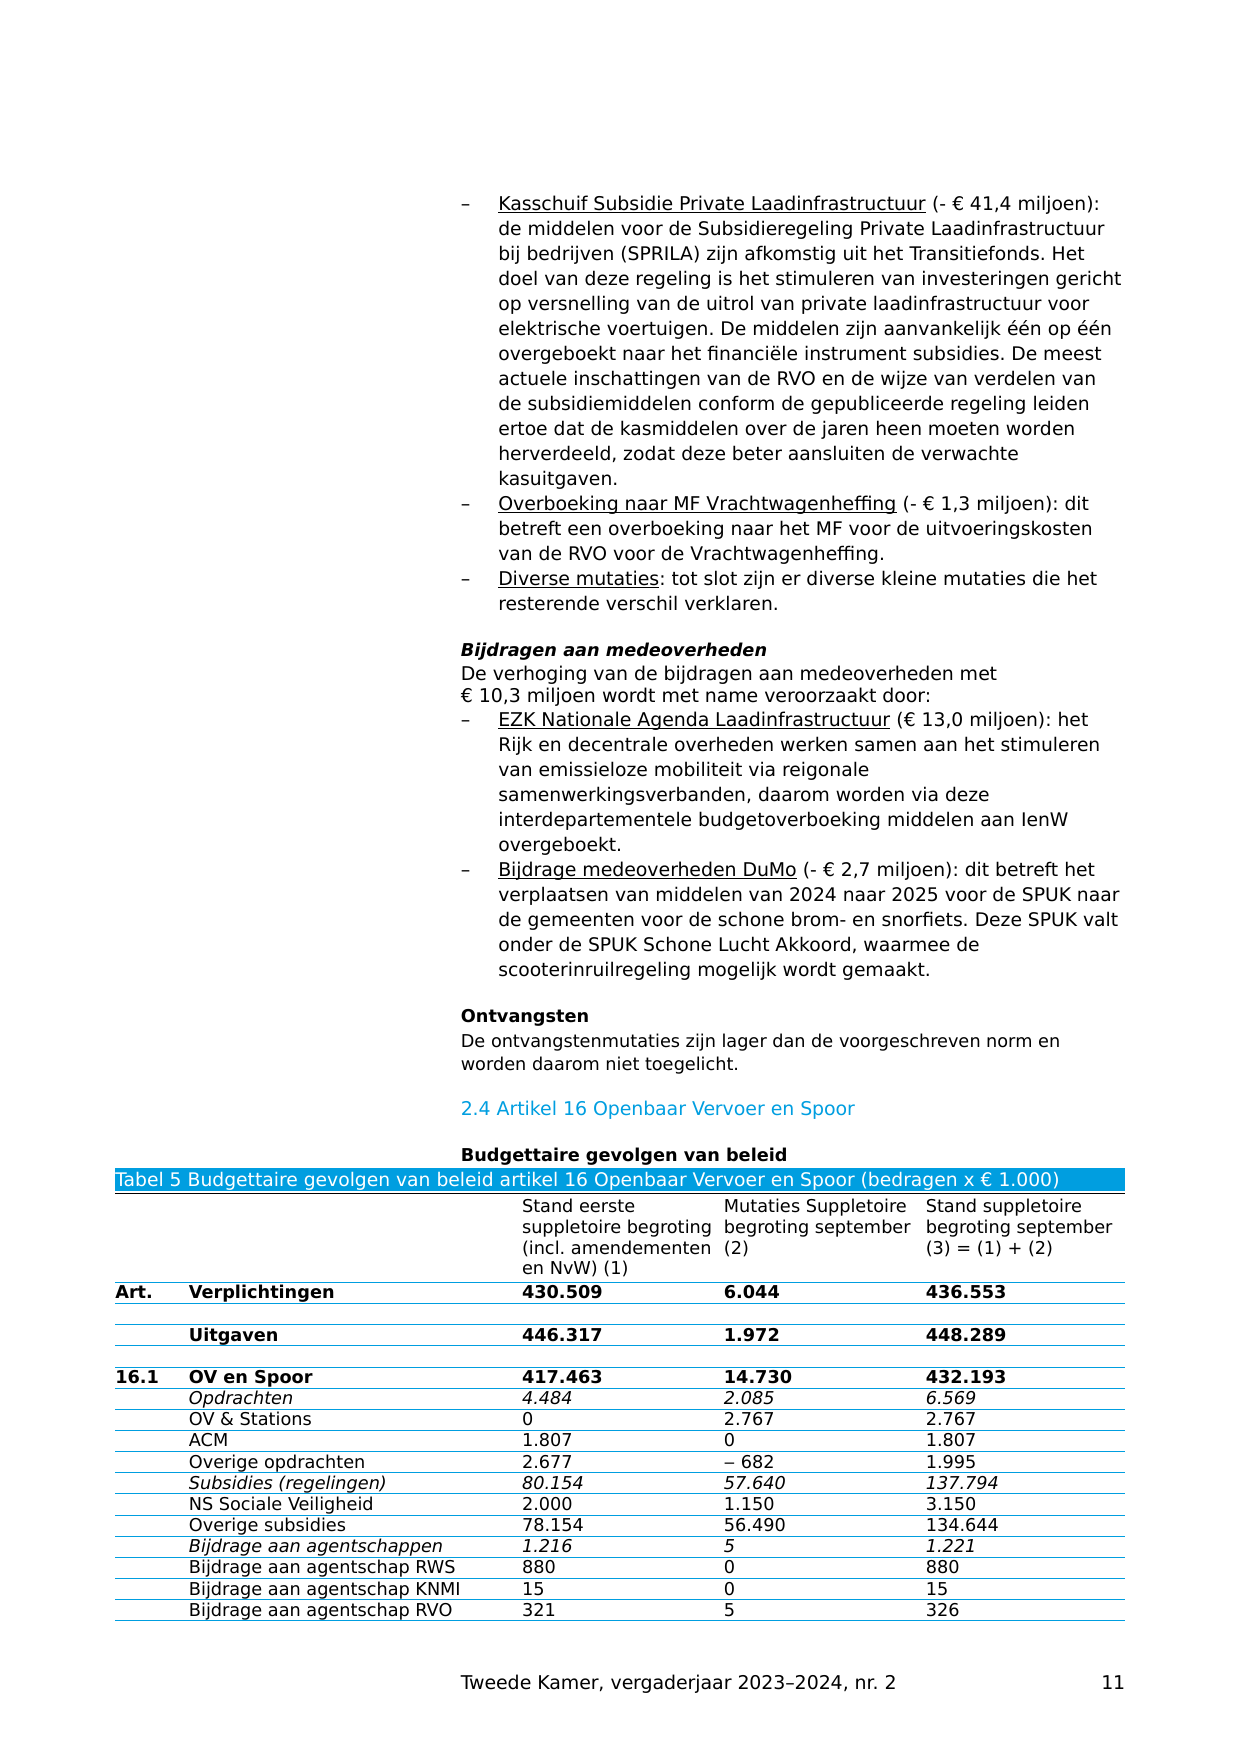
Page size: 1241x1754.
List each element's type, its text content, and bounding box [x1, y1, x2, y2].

text Bijdragen aan medeoverheden [461, 638, 1125, 661]
text De verhoging van de bijdragen aan medeoverheden met € 10,3 miljoen wordt met name veroorzaakt door: [461, 663, 1125, 707]
table_cell [115, 1600, 186, 1620]
table_cell Mutaties Suppletoire begroting september (2) [721, 1194, 923, 1282]
table_cell Uitgaven [186, 1325, 519, 1345]
table_cell 0 [721, 1579, 923, 1599]
table_cell 5 [721, 1537, 923, 1557]
table_cell 4.484 [519, 1389, 721, 1409]
table_cell 1.150 [721, 1494, 923, 1514]
table_cell Stand suppletoire begroting september (3) = (1) + (2) [923, 1194, 1125, 1282]
table_cell 15 [519, 1579, 721, 1599]
table_cell 321 [519, 1600, 721, 1620]
table_cell 1.972 [721, 1325, 923, 1345]
table_cell 57.640 [721, 1473, 923, 1493]
table_cell [115, 1579, 186, 1599]
table_cell 6.569 [923, 1389, 1125, 1409]
table_cell 6.044 [721, 1283, 923, 1303]
table_cell ‒ 682 [721, 1452, 923, 1472]
table_cell [115, 1346, 186, 1366]
table_cell 448.289 [923, 1325, 1125, 1345]
table_cell 0 [721, 1431, 923, 1451]
table_cell Overige opdrachten [186, 1452, 519, 1472]
list Kasschuif Subsidie Private Laadinfrastructuur (- € 41,4 miljoen): de middelen voor de Subsidieregeling Private Laadinfrastructuur bij bedrijven (SPRILA) zijn afkomstig uit het Transitiefonds. Het doel van deze regeling is het stimuleren van investeringen gericht op versnelling van de uitrol van private laadinfrastructuur voor elektrische voertuigen. De middelen zijn aanvankelijk één op één overgeboekt naar het financiële instrument subsidies. De meest actuele inschattingen van de RVO en de wijze van verdelen van de subsidiemiddelen conform de gepubliceerde regeling leiden ertoe dat de kasmiddelen over de jaren heen moeten worden herverdeeld, zodat deze beter aansluiten de verwachte kasuitgaven. [461, 191, 1125, 491]
table_cell 1.995 [923, 1452, 1125, 1472]
table_cell Bijdrage aan agentschap RWS [186, 1558, 519, 1578]
table_cell 432.193 [923, 1368, 1125, 1388]
table_cell 326 [923, 1600, 1125, 1620]
table_cell [115, 1473, 186, 1493]
table_cell 16.1 [115, 1368, 186, 1388]
table_cell [115, 1537, 186, 1557]
text De ontvangstenmutaties zijn lager dan de voorgeschreven norm en worden daarom niet toegelicht. [461, 1029, 1125, 1074]
table_cell 430.509 [519, 1283, 721, 1303]
table_cell [186, 1346, 519, 1366]
table_cell [115, 1389, 186, 1409]
table_cell [115, 1494, 186, 1514]
table_cell 880 [519, 1558, 721, 1578]
table_cell 1.216 [519, 1537, 721, 1557]
table_cell 1.221 [923, 1537, 1125, 1557]
table_cell 1.807 [923, 1431, 1125, 1451]
list Bijdrage medeoverheden DuMo (- € 2,7 miljoen): dit betreft het verplaatsen van middelen van 2024 naar 2025 voor de SPUK naar de gemeenten voor de schone brom- en snorfiets. Deze SPUK valt onder de SPUK Schone Lucht Akkoord, waarmee de scooterinruilregeling mogelijk wordt gemaakt. [461, 857, 1125, 982]
table_cell [721, 1346, 923, 1366]
table_cell 2.767 [923, 1410, 1125, 1430]
table_cell 134.644 [923, 1516, 1125, 1536]
table_cell 80.154 [519, 1473, 721, 1493]
table_cell Overige subsidies [186, 1516, 519, 1536]
table_cell Verplichtingen [186, 1283, 519, 1303]
table_cell 880 [923, 1558, 1125, 1578]
list Overboeking naar MF Vrachtwagenheffing (- € 1,3 miljoen): dit betreft een overboeking naar het MF voor de uitvoeringskosten van de RVO voor de Vrachtwagenheffing. [461, 491, 1125, 566]
table_cell 446.317 [519, 1325, 721, 1345]
table_cell [115, 1304, 186, 1324]
table_cell 1.807 [519, 1431, 721, 1451]
text Budgettaire gevolgen van beleid [461, 1143, 1125, 1166]
table_cell [923, 1304, 1125, 1324]
table_cell 137.794 [923, 1473, 1125, 1493]
table_cell [115, 1558, 186, 1578]
table_cell 0 [721, 1558, 923, 1578]
table_cell [115, 1410, 186, 1430]
table_cell 56.490 [721, 1516, 923, 1536]
table_cell [519, 1346, 721, 1366]
table_cell [115, 1325, 186, 1345]
table_cell 15 [923, 1579, 1125, 1599]
title 2.4 Artikel 16 Openbaar Vervoer en Spoor [461, 1097, 1125, 1119]
table_cell [115, 1452, 186, 1472]
table_cell Bijdrage aan agentschap KNMI [186, 1579, 519, 1599]
table_cell 14.730 [721, 1368, 923, 1388]
table_cell 2.767 [721, 1410, 923, 1430]
table_cell 417.463 [519, 1368, 721, 1388]
table_cell Subsidies (regelingen) [186, 1473, 519, 1493]
table_cell [186, 1304, 519, 1324]
table_cell Stand eerste suppletoire begroting (incl. amendementen en NvW) (1) [519, 1194, 721, 1282]
table_cell [923, 1346, 1125, 1366]
table_cell 2.000 [519, 1494, 721, 1514]
table_cell NS Sociale Veiligheid [186, 1494, 519, 1514]
table_cell [115, 1194, 186, 1282]
table_cell 78.154 [519, 1516, 721, 1536]
table_cell [115, 1516, 186, 1536]
table_cell Bijdrage aan agentschappen [186, 1537, 519, 1557]
table_cell 3.150 [923, 1494, 1125, 1514]
text Ontvangsten [461, 1004, 1125, 1027]
table_cell ACM [186, 1431, 519, 1451]
table_cell [115, 1431, 186, 1451]
table_cell 0 [519, 1410, 721, 1430]
table_cell 2.677 [519, 1452, 721, 1472]
table_cell Bijdrage aan agentschap RVO [186, 1600, 519, 1620]
table_cell [721, 1304, 923, 1324]
table_cell [519, 1304, 721, 1324]
table_cell 2.085 [721, 1389, 923, 1409]
table_cell OV en Spoor [186, 1368, 519, 1388]
table_cell 436.553 [923, 1283, 1125, 1303]
table_cell 5 [721, 1600, 923, 1620]
list Diverse mutaties: tot slot zijn er diverse kleine mutaties die het resterende verschil verklaren. [461, 566, 1125, 616]
table_cell Opdrachten [186, 1389, 519, 1409]
table_cell [186, 1194, 519, 1282]
list EZK Nationale Agenda Laadinfrastructuur (€ 13,0 miljoen): het Rijk en decentrale overheden werken samen aan het stimuleren van emissieloze mobiliteit via reigonale samenwerkingsverbanden, daarom worden via deze interdepartementele budgetoverboeking middelen aan IenW overgeboekt. [461, 707, 1125, 857]
table_cell Art. [115, 1283, 186, 1303]
table_cell OV & Stations [186, 1410, 519, 1430]
